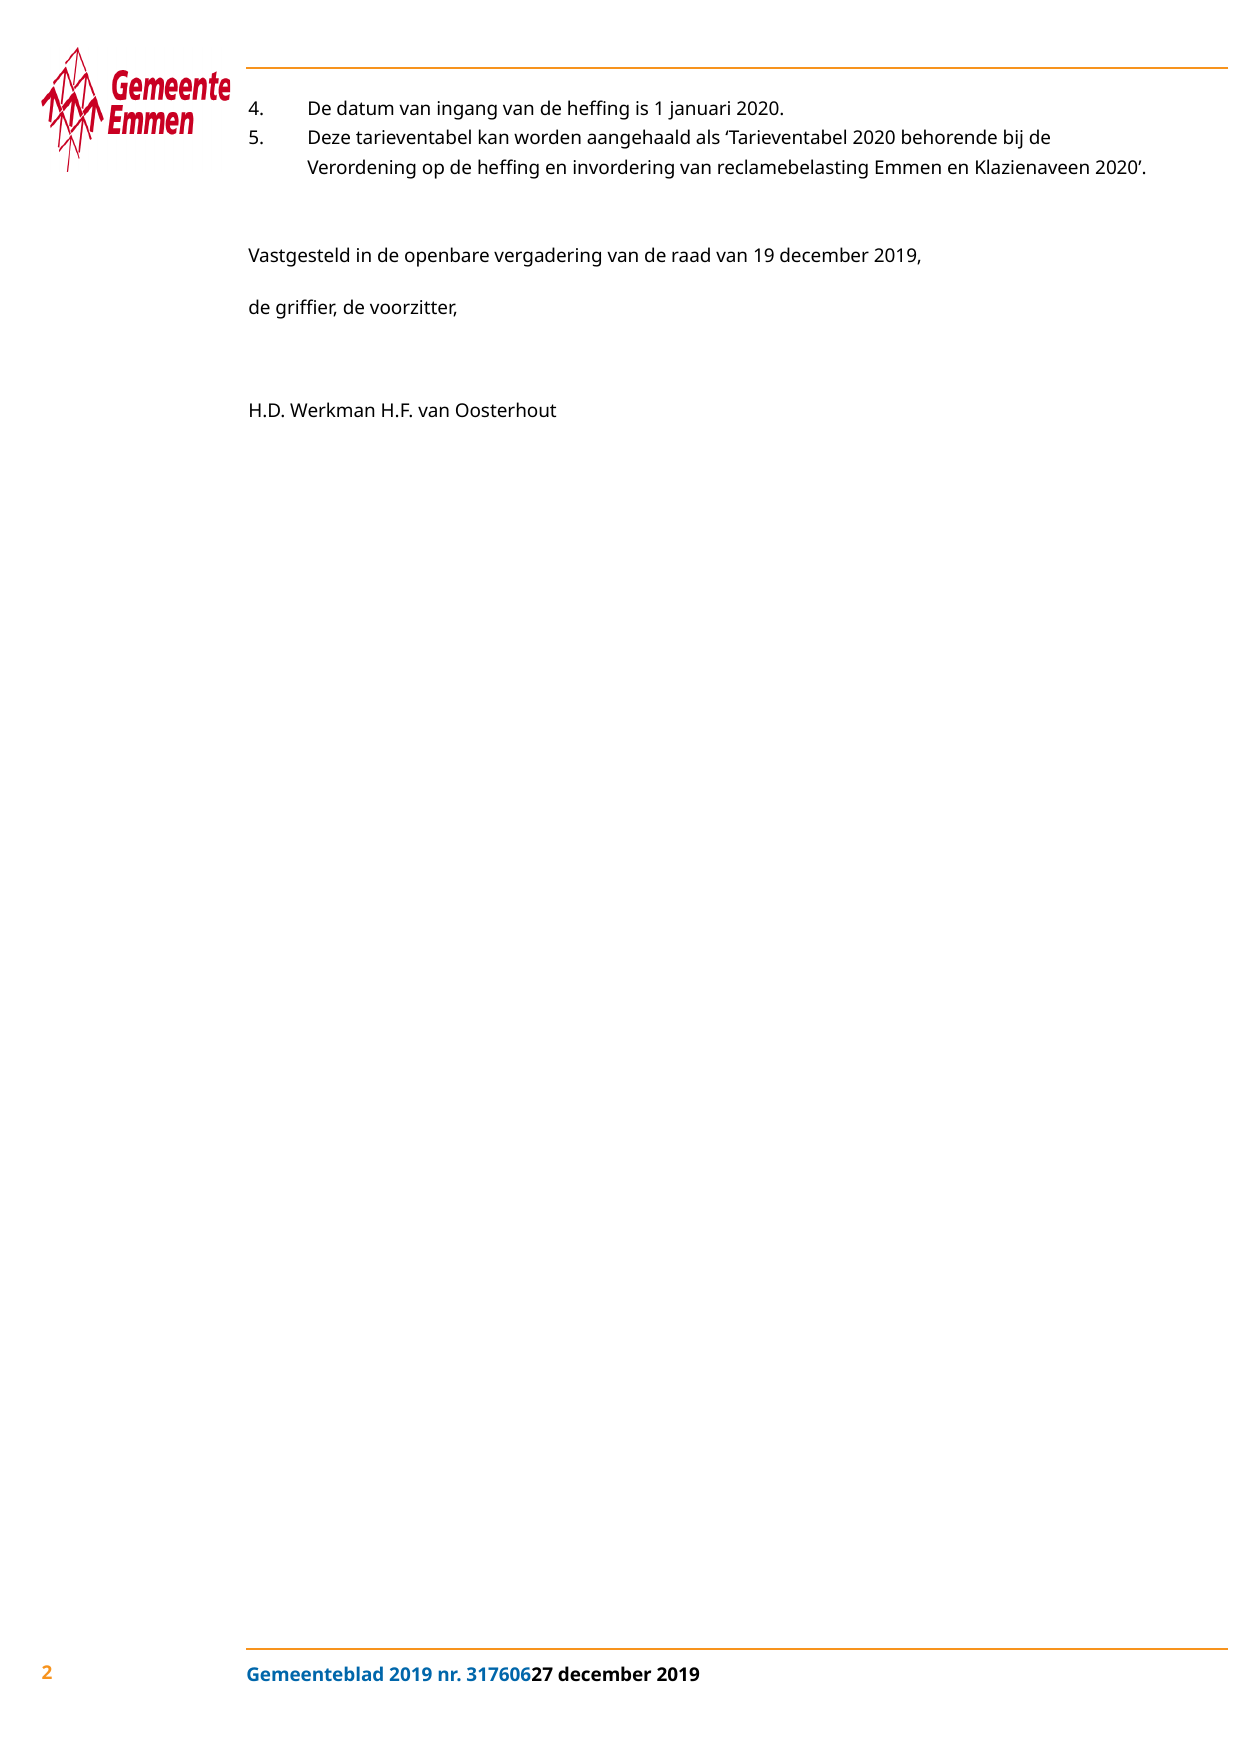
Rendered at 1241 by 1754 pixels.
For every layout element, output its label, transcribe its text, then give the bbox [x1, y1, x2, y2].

text de griffier, de voorzitter, [248, 294, 1152, 320]
picture [41, 47, 231, 172]
text Vastgesteld in de openbare vergadering van de raad van 19 december 2019, [248, 243, 1152, 268]
list De datum van ingang van de heffing is 1 januari 2020. [248, 95, 1152, 121]
list Deze tarieventabel kan worden aangehaald als ‘Tarieventabel 2020 behorende bij de Verordening op de heffing en invordering van reclamebelasting Emmen en Klazienaveen 2020’. [248, 124, 1152, 180]
text H.D. Werkman H.F. van Oosterhout [248, 397, 1152, 423]
